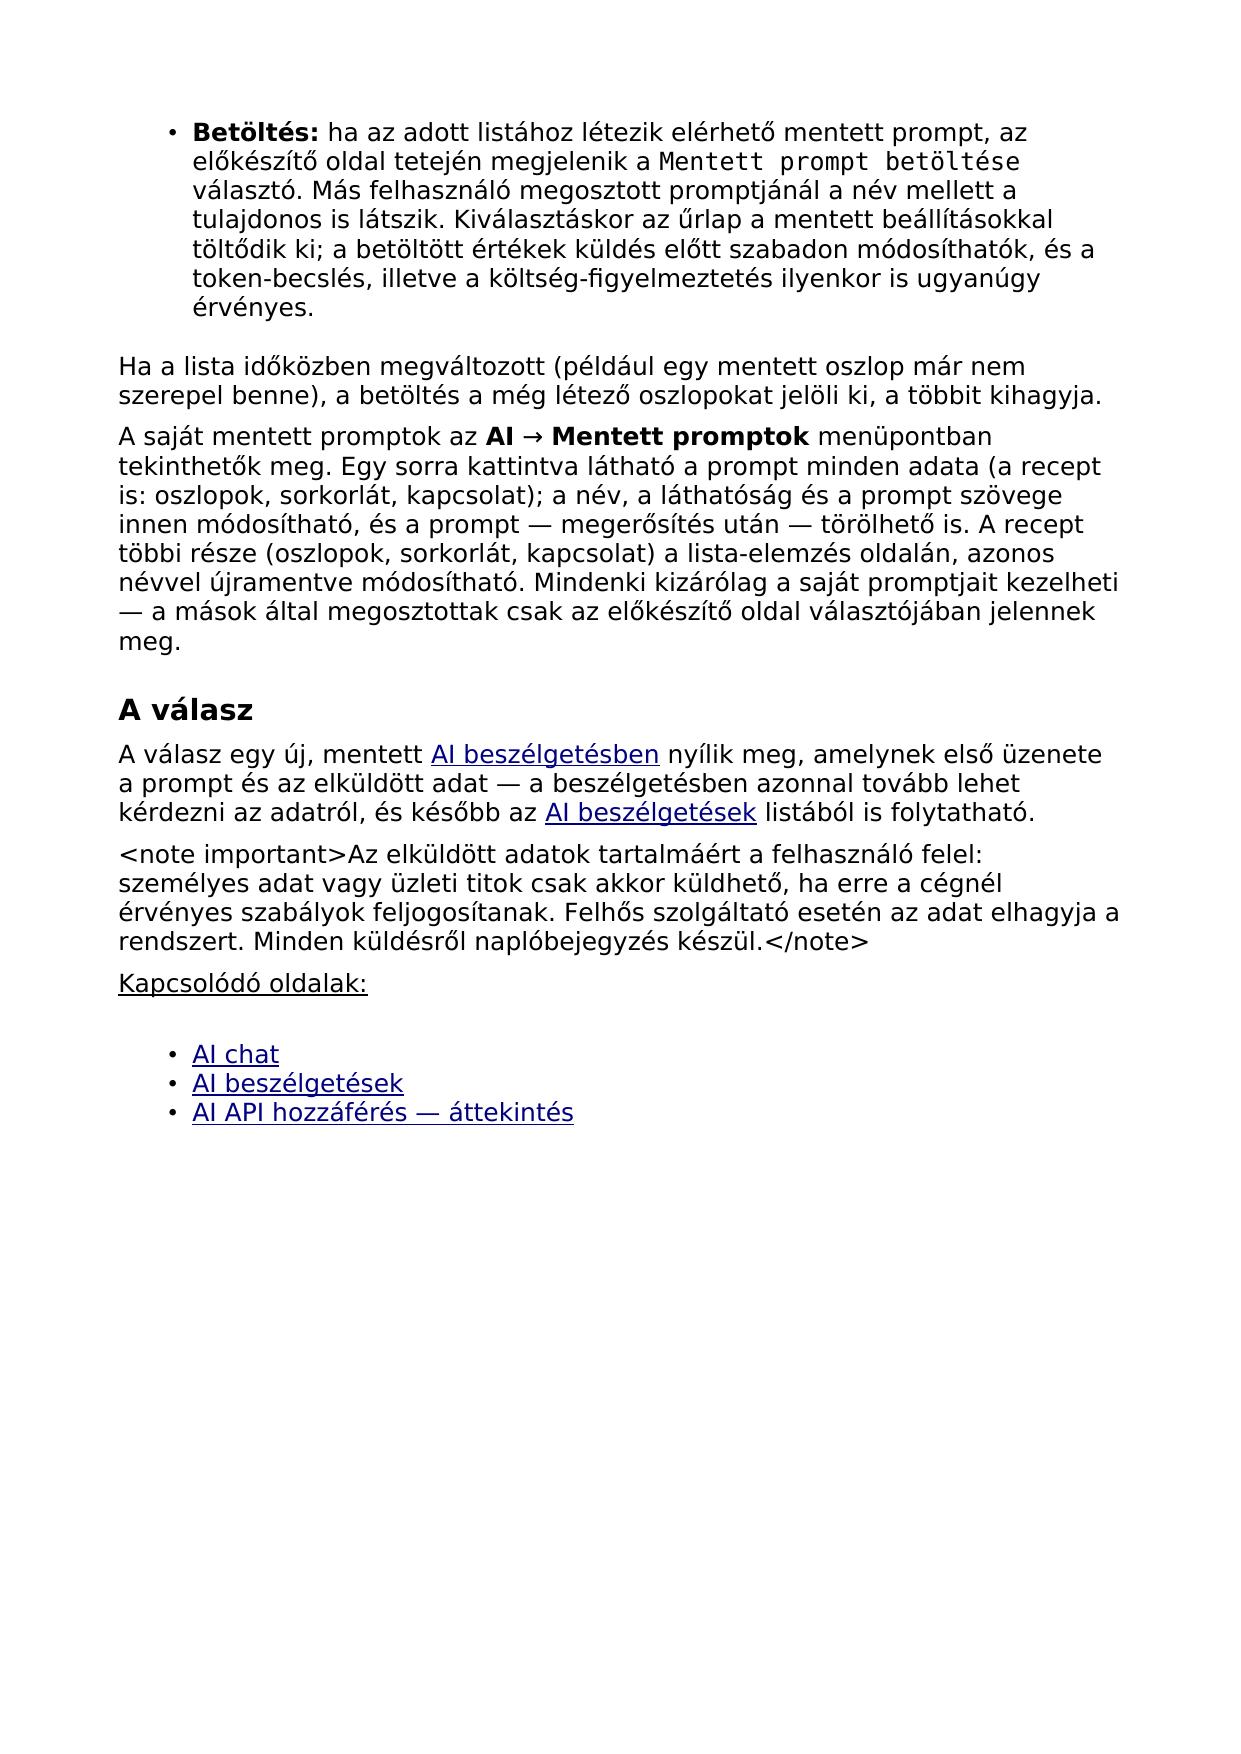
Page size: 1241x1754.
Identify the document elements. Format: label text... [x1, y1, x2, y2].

list AI beszélgetések [177, 1069, 1122, 1098]
text A válasz egy új, mentett AI beszélgetésben nyílik meg, amelynek első üzenete a prompt és az elküldött adat — a beszélgetésben azonnal tovább lehet kérdezni az adatról, és később az AI beszélgetések listából is folytatható. [118, 740, 1122, 827]
text Ha a lista időközben megváltozott (például egy mentett oszlop már nem szerepel benne), a betöltés a még létező oszlopokat jelöli ki, a többit kihagyja. [118, 352, 1122, 410]
text <note important>Az elküldött adatok tartalmáért a felhasználó felel: személyes adat vagy üzleti titok csak akkor küldhető, ha erre a cégnél érvényes szabályok feljogosítanak. Felhős szolgáltató esetén az adat elhagyja a rendszert. Minden küldésről naplóbejegyzés készül.</note> [118, 840, 1122, 957]
list AI API hozzáférés — áttekintés [177, 1098, 1122, 1128]
list Betöltés: ha az adott listához létezik elérhető mentett prompt, az előkészítő oldal tetején megjelenik a Mentett prompt betöltése választó. Más felhasználó megosztott promptjánál a név mellett a tulajdonos is látszik. Kiválasztáskor az űrlap a mentett beállításokkal töltődik ki; a betöltött értékek küldés előtt szabadon módosíthatók, és a token-becslés, illetve a költség-figyelmeztetés ilyenkor is ugyanúgy érvényes. [177, 118, 1122, 322]
text A saját mentett promptok az AI → Mentett promptok menüpontban tekinthetők meg. Egy sorra kattintva látható a prompt minden adata (a recept is: oszlopok, sorkorlát, kapcsolat); a név, a láthatóság és a prompt szövege innen módosítható, és a prompt — megerősítés után — törölhető is. A recept többi része (oszlopok, sorkorlát, kapcsolat) a lista-elemzés oldalán, azonos névvel újramentve módosítható. Mindenki kizárólag a saját promptjait kezelheti — a mások által megosztottak csak az előkészítő oldal választójában jelennek meg. [118, 423, 1122, 656]
text Kapcsolódó oldalak: [118, 969, 1122, 998]
subtitle A válasz [118, 693, 1122, 727]
list AI chat [177, 1040, 1122, 1069]
